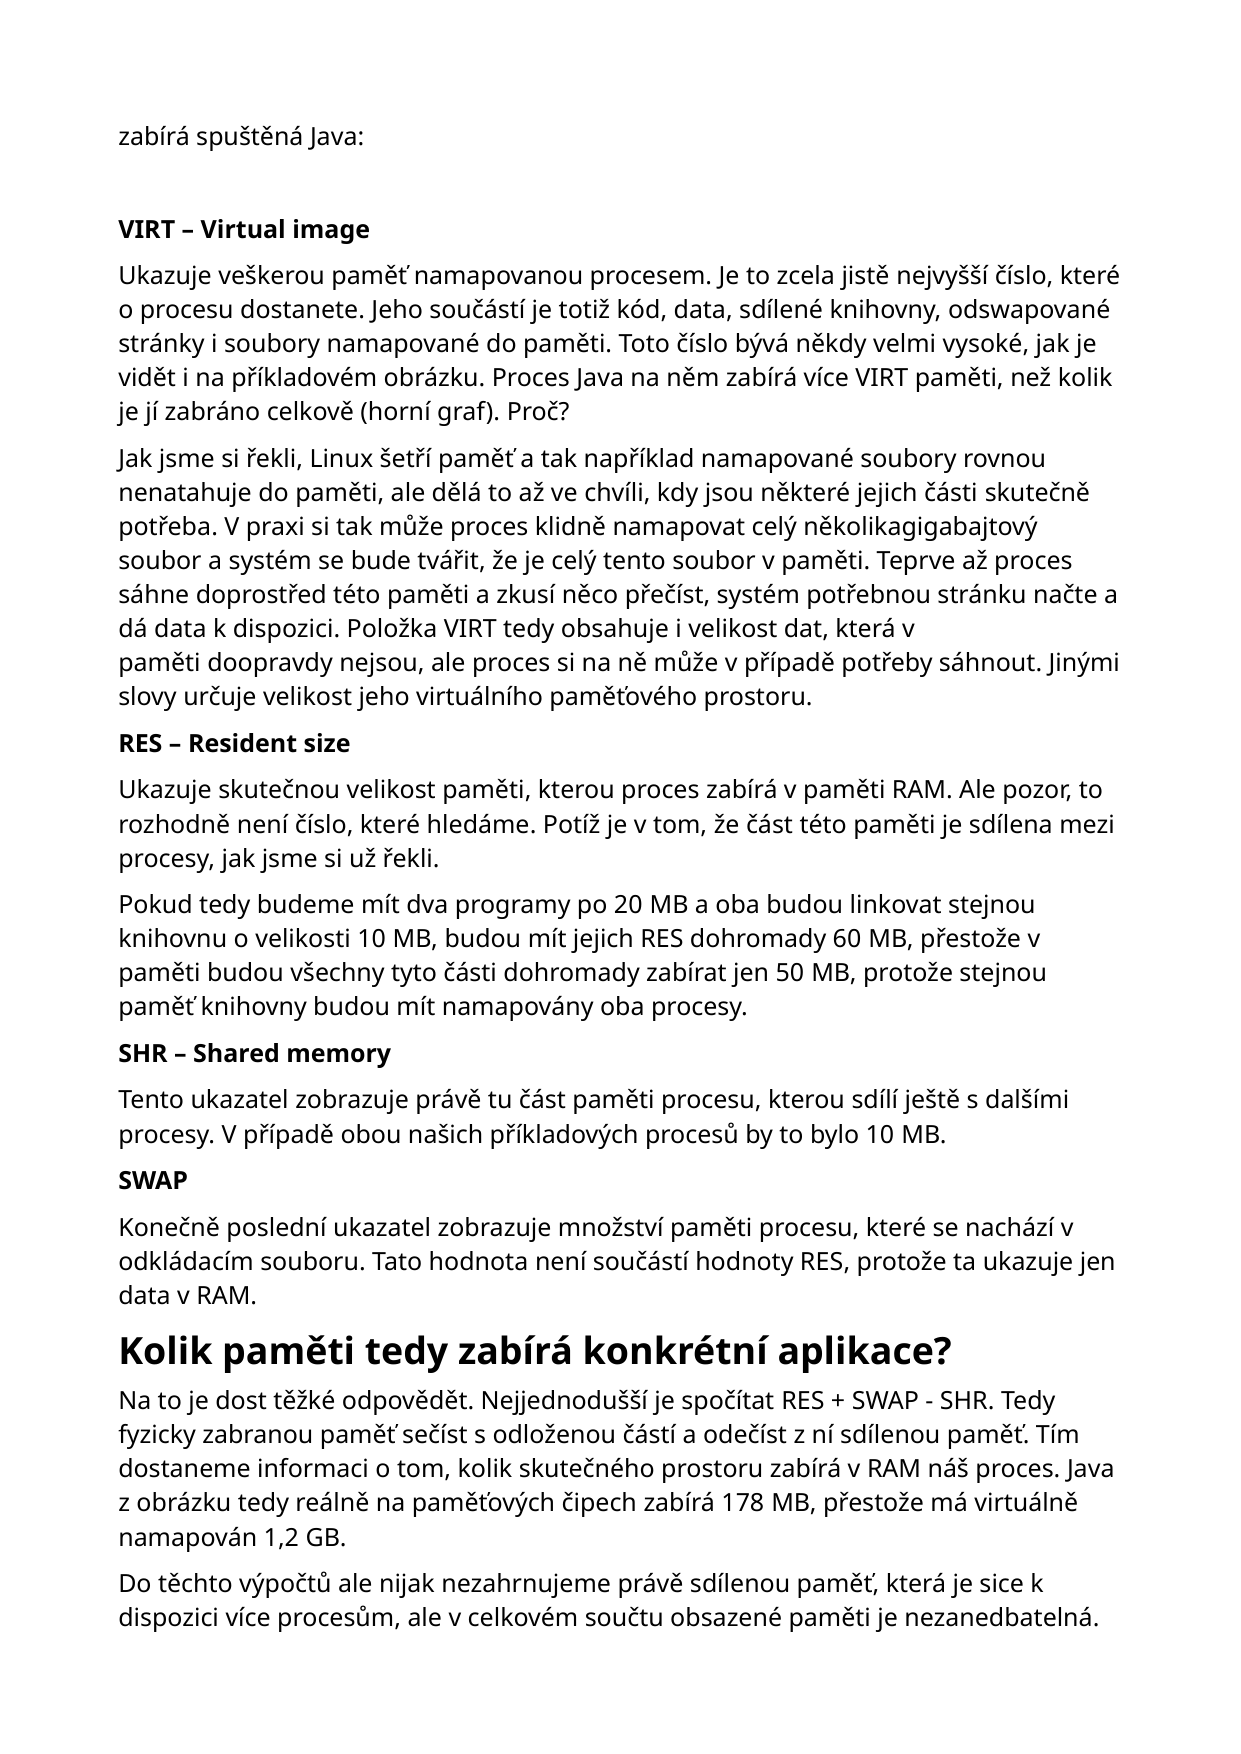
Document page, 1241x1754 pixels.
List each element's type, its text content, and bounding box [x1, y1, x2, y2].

text SWAP [118, 1163, 1122, 1197]
text Ukazuje skutečnou velikost paměti, kterou proces zabírá v paměti RAM. Ale pozor, to rozhodně není číslo, které hledáme. Potíž je v tom, že část této paměti je sdílena mezi procesy, jak jsme si už řekli. [118, 772, 1122, 874]
text Jak jsme si řekli, Linux šetří paměť a tak například namapované soubory rovnou nenatahuje do paměti, ale dělá to až ve chvíli, kdy jsou některé jejich části skutečně potřeba. V praxi si tak může proces klidně namapovat celý několikagigabajtový soubor a systém se bude tvářit, že je celý tento soubor v paměti. Teprve až proces sáhne doprostřed této paměti a zkusí něco přečíst, systém potřebnou stránku načte a dá data k dispozici. Položka VIRT tedy obsahuje i velikost dat, která v paměti doopravdy nejsou, ale proces si na ně může v případě potřeby sáhnout. Jinými slovy určuje velikost jeho virtuálního paměťového prostoru. [118, 441, 1122, 713]
text Do těchto výpočtů ale nijak nezahrnujeme právě sdílenou paměť, která je sice k dispozici více procesům, ale v celkovém součtu obsazené paměti je nezanedbatelná. [118, 1566, 1122, 1634]
text RES – Resident size [118, 726, 1122, 760]
text SHR – Shared memory [118, 1036, 1122, 1070]
text Tento ukazatel zobrazuje právě tu část paměti procesu, kterou sdílí ještě s dalšími procesy. V případě obou našich příkladových procesů by to bylo 10 MB. [118, 1082, 1122, 1150]
text Ukazuje veškerou paměť namapovanou procesem. Je to zcela jistě nejvyšší číslo, které o procesu dostanete. Jeho součástí je totiž kód, data, sdílené knihovny, odswapované stránky i soubory namapované do paměti. Toto číslo bývá někdy velmi vysoké, jak je vidět i na příkladovém obrázku. Proces Java na něm zabírá více VIRT paměti, než kolik je jí zabráno celkově (horní graf). Proč? [118, 258, 1122, 428]
subtitle Kolik paměti tedy zabírá konkrétní aplikace? [118, 1324, 1122, 1375]
text VIRT – Virtual image [118, 211, 1122, 245]
text Konečně poslední ukazatel zobrazuje množství paměti procesu, které se nachází v odkládacím souboru. Tato hodnota není součástí hodnoty RES, protože ta ukazuje jen data v RAM. [118, 1209, 1122, 1312]
text zabírá spuštěná Java: [118, 118, 1122, 152]
text Na to je dost těžké odpovědět. Nejjednodušší je spočítat RES + SWAP - SHR. Tedy fyzicky zabranou paměť sečíst s odloženou částí a odečíst z ní sdílenou paměť. Tím dostaneme informaci o tom, kolik skutečného prostoru zabírá v RAM náš proces. Java z obrázku tedy reálně na paměťových čipech zabírá 178 MB, přestože má virtuálně namapován 1,2 GB. [118, 1383, 1122, 1553]
text Pokud tedy budeme mít dva programy po 20 MB a oba budou linkovat stejnou knihovnu o velikosti 10 MB, budou mít jejich RES dohromady 60 MB, přestože v paměti budou všechny tyto části dohromady zabírat jen 50 MB, protože stejnou paměť knihovny budou mít namapovány oba procesy. [118, 887, 1122, 1023]
